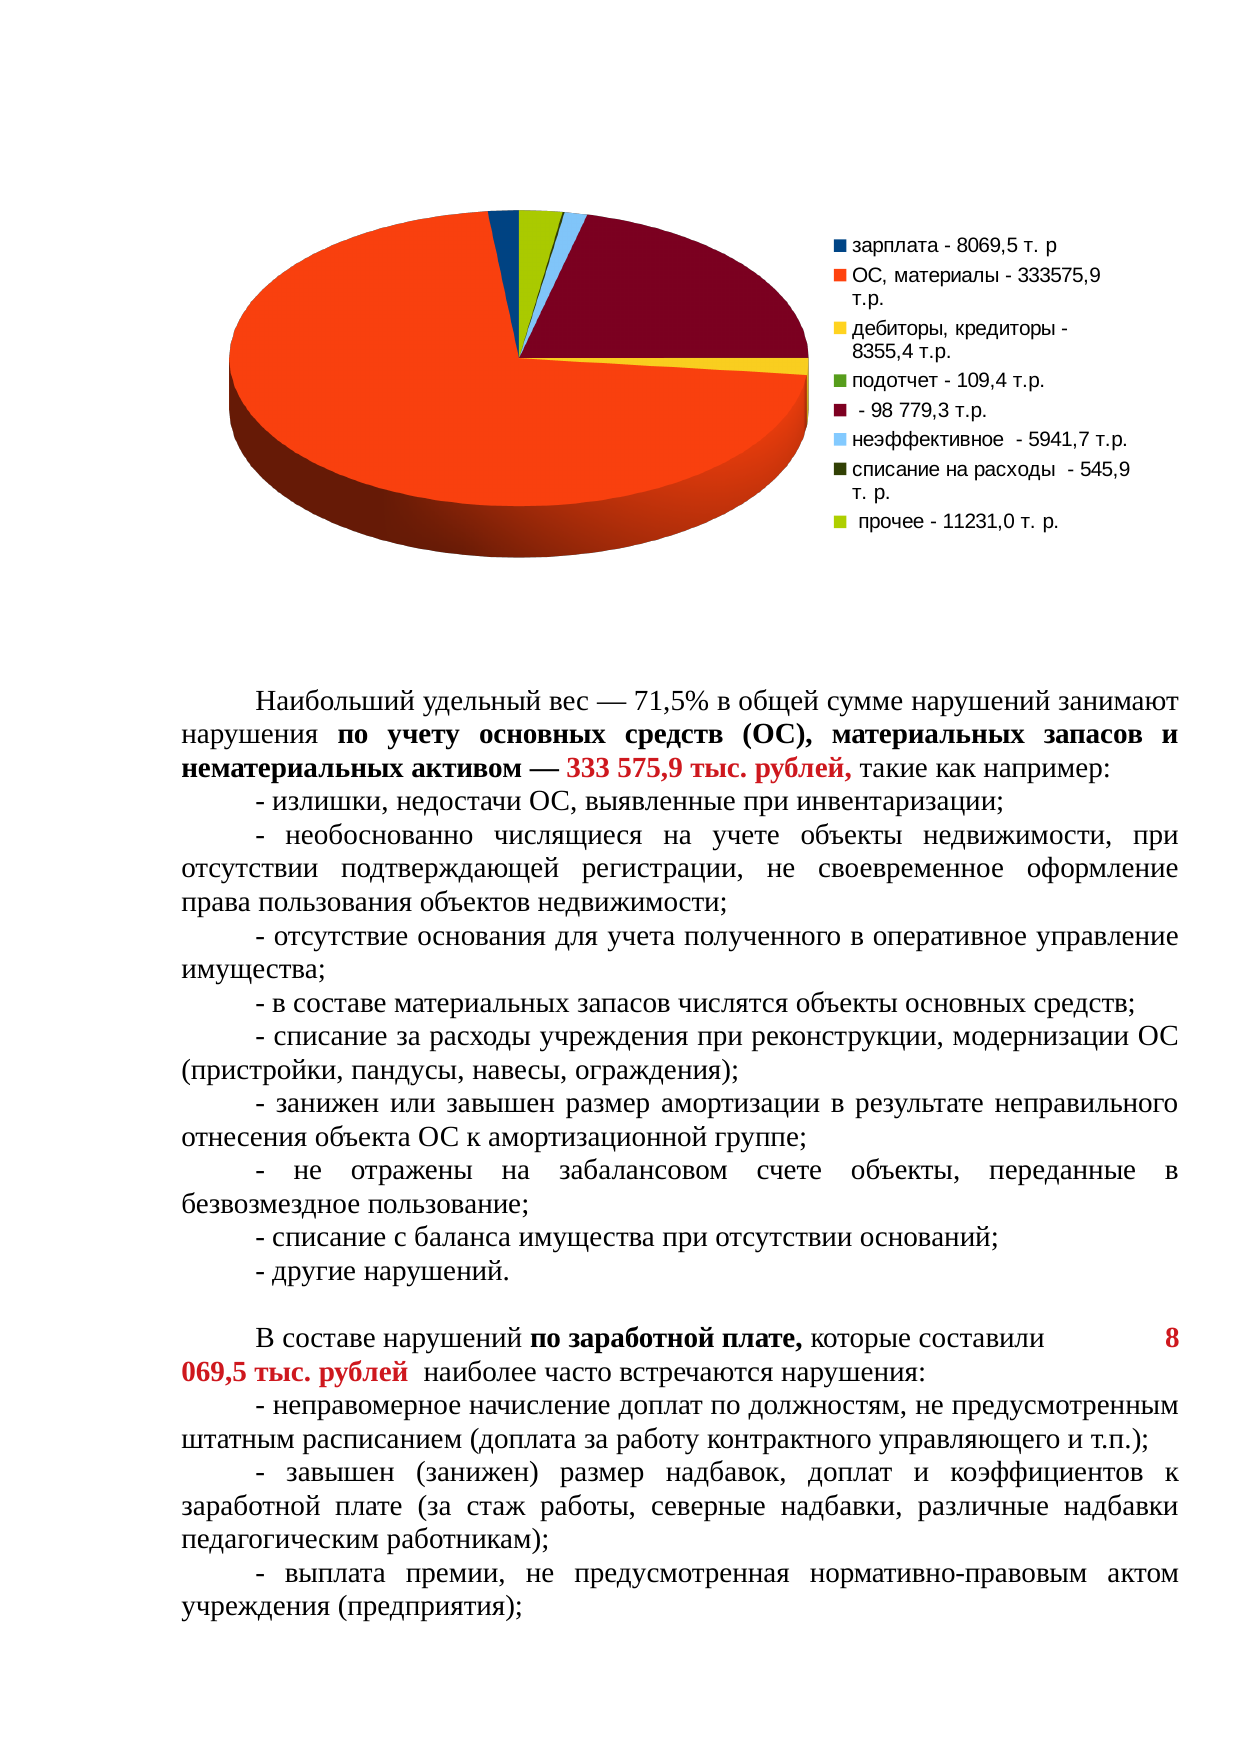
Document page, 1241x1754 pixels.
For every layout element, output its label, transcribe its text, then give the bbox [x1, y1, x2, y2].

text - отсутствие основания для учета полученного в оперативное управление имущества; [181, 918, 1179, 985]
text - списание за расходы учреждения при реконструкции, модернизации ОС (пристройки, пандусы, навесы, ограждения); [181, 1018, 1179, 1086]
text В составе нарушений по заработной плате, которые составили 8 069,5 тыс. рублей наиболее часто встречаются нарушения: [181, 1320, 1179, 1387]
text - не отражены на забалансовом счете объекты, переданные в безвозмездное пользование; [181, 1153, 1179, 1220]
text - в составе материальных запасов числятся объекты основных средств; [181, 985, 1179, 1018]
text - излишки, недостачи ОС, выявленные при инвентаризации; [181, 784, 1179, 817]
text - завышен (занижен) размер надбавок, доплат и коэффициентов к заработной плате (за стаж работы, северные надбавки, различные надбавки педагогическим работникам); [181, 1454, 1179, 1555]
text - списание с баланса имущества при отсутствии оснований; [181, 1220, 1179, 1253]
text Наибольший удельный вес — 71,5% в общей сумме нарушений занимают нарушения по учету основных средств (ОС), материальных запасов и нематериальных активом — 333 575,9 тыс. рублей, такие как например: [181, 683, 1179, 784]
text - занижен или завышен размер амортизации в результате неправильного отнесения объекта ОС к амортизационной группе; [181, 1086, 1179, 1153]
text - другие нарушений. [181, 1253, 1179, 1287]
text - выплата премии, не предусмотренная нормативно-правовым актом учреждения (предприятия); [181, 1555, 1179, 1622]
text - необоснованно числящиеся на учете объекты недвижимости, при отсутствии подтверждающей регистрации, не своевременное оформление права пользования объектов недвижимости; [181, 817, 1179, 918]
text - неправомерное начисление доплат по должностям, не предусмотренным штатным расписанием (доплата за работу контрактного управляющего и т.п.); [181, 1387, 1179, 1454]
